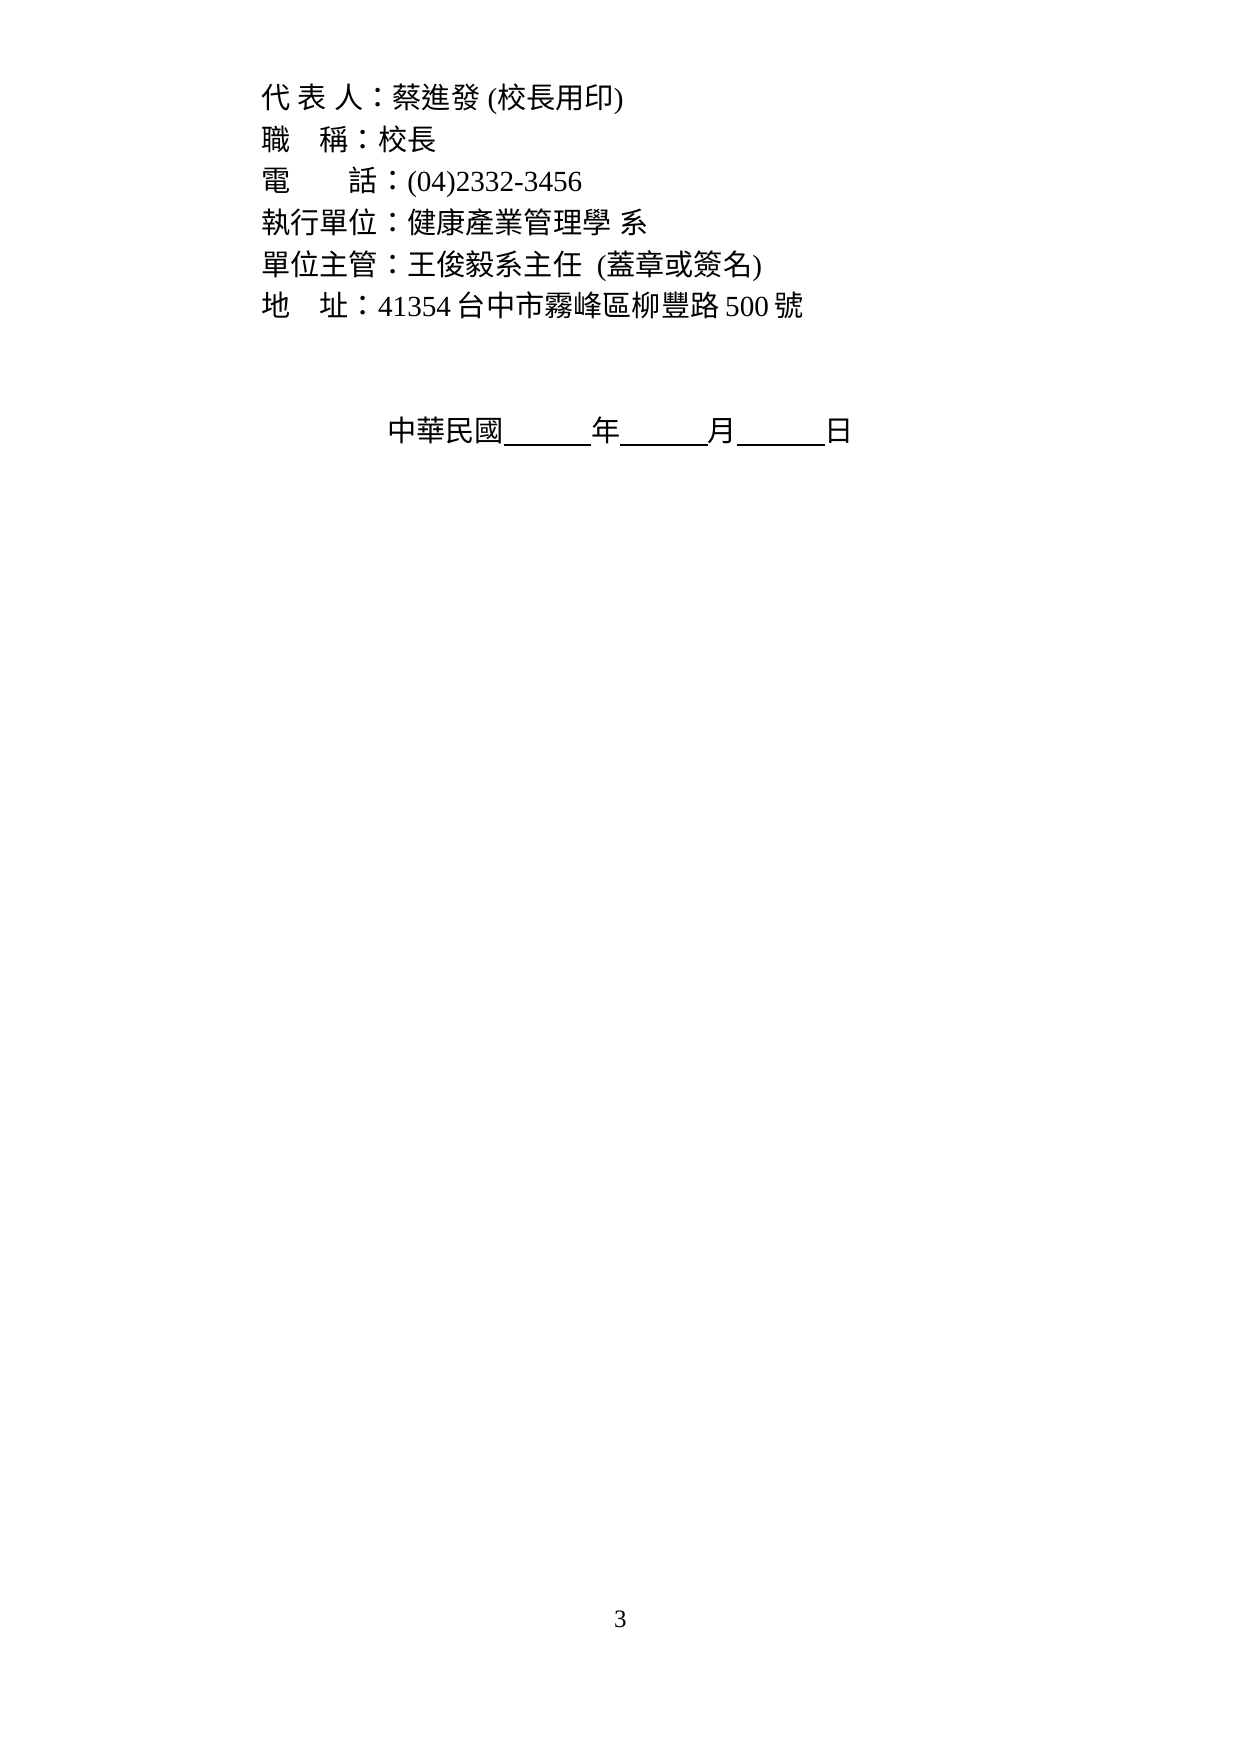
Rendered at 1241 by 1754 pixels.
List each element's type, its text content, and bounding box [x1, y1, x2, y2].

text 電 話：(04)2332-3456 [250, 158, 1053, 200]
text 代 表 人：蔡進發 (校長用印) [250, 75, 1053, 117]
text 職 稱：校長 [250, 117, 1053, 158]
text 單位主管：王俊毅系主任 (蓋章或簽名) [250, 242, 1053, 283]
text 執行單位：健康產業管理學 系 [250, 200, 1053, 242]
text 地 址：41354台中市霧峰區柳豐路500號 [250, 283, 1053, 325]
text 中華民國 年 月 日 [187, 408, 1053, 450]
